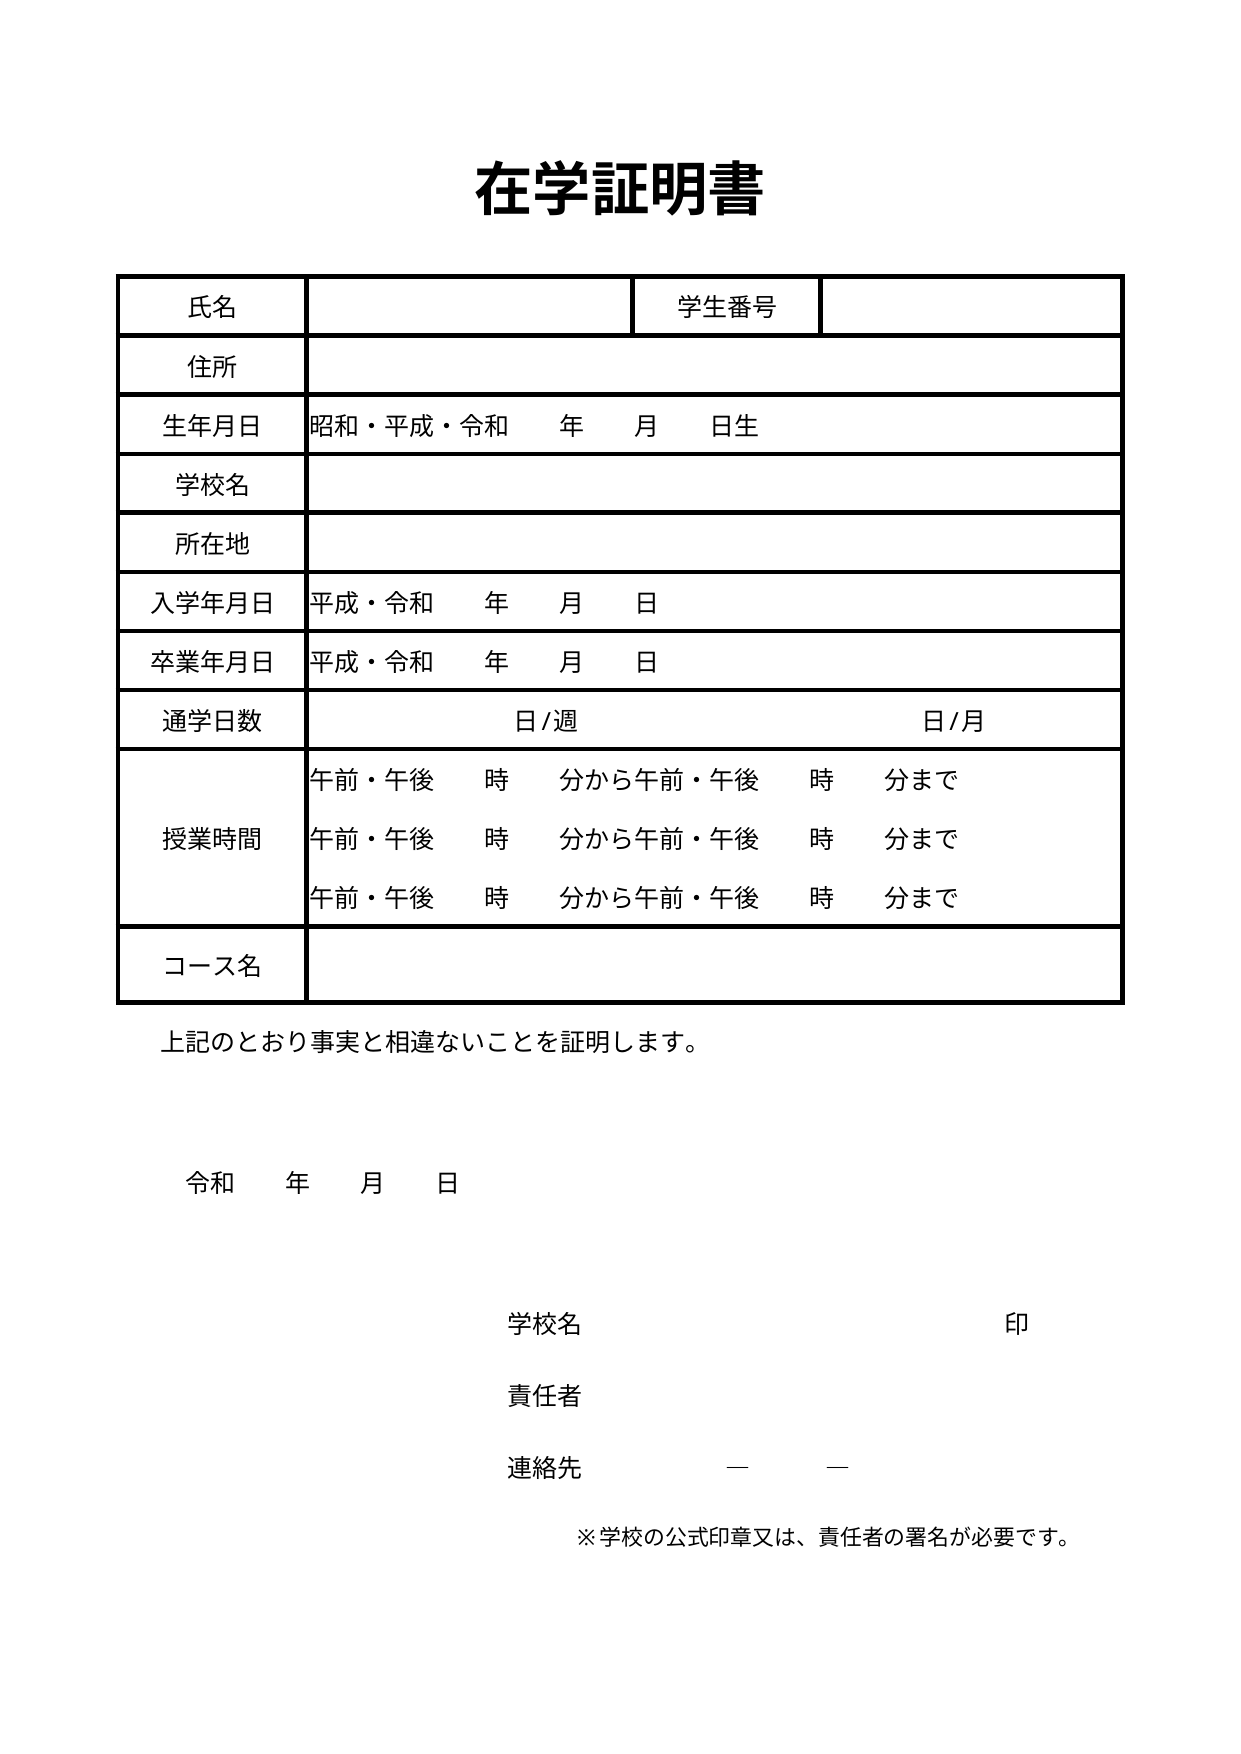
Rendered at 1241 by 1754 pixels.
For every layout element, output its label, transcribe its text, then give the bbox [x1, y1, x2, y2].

table_cell 学校名 [490, 1287, 633, 1359]
table_cell ― ― [633, 1431, 1122, 1502]
table_cell 平成・令和 年 月 日 [309, 574, 1120, 628]
table_cell [309, 929, 1120, 1000]
table_cell 昭和・平成・令和 年 月 日生 [309, 397, 1120, 451]
table_cell 住所 [120, 338, 304, 392]
table_cell 午前・午後 時 分から午前・午後 時 分まで [309, 806, 1120, 865]
table_cell 入学年月日 [120, 574, 304, 628]
table_cell [118, 1077, 1122, 1146]
table_cell [118, 1502, 555, 1569]
table_cell 午前・午後 時 分から午前・午後 時 分まで [309, 865, 1120, 924]
table_cell 印 [987, 1287, 1122, 1359]
table_cell [309, 456, 1120, 510]
table_cell 上記のとおり事実と相違ないことを証明します。 [118, 1005, 1122, 1077]
table_cell ※学校の公式印章又は、責任者の署名が必要です。 [555, 1502, 1122, 1569]
table_cell 令和 年 月 日 [118, 1146, 1122, 1218]
table_cell [118, 1359, 490, 1431]
table_cell 日/週 [511, 692, 714, 747]
table_cell [118, 1287, 490, 1359]
table_cell [118, 1218, 1122, 1287]
table_header 氏名 [120, 279, 304, 333]
table_header 学生番号 [635, 279, 818, 333]
table_cell 卒業年月日 [120, 633, 304, 688]
table_cell 授業時間 [120, 751, 304, 924]
table_cell 午前・午後 時 分から午前・午後 時 分まで [309, 751, 1120, 806]
table_cell コース名 [120, 929, 304, 1000]
table_cell [633, 1359, 1122, 1431]
table_cell [715, 692, 918, 747]
table_cell [309, 338, 1120, 392]
table_cell [309, 692, 511, 747]
table_cell 平成・令和 年 月 日 [309, 633, 1120, 688]
table_cell [118, 1431, 490, 1502]
table_cell 連絡先 [490, 1431, 633, 1502]
table_cell 日/月 [919, 692, 1120, 747]
table_cell [309, 515, 1120, 569]
table_cell 所在地 [120, 515, 304, 569]
table_cell [633, 1287, 987, 1359]
table_header [309, 279, 630, 333]
table_header [823, 279, 1120, 333]
table_cell 生年月日 [120, 397, 304, 451]
table_cell 責任者 [490, 1359, 633, 1431]
title 在学証明書 [118, 143, 1122, 228]
table_cell 学校名 [120, 456, 304, 510]
table_cell 通学日数 [120, 692, 304, 747]
